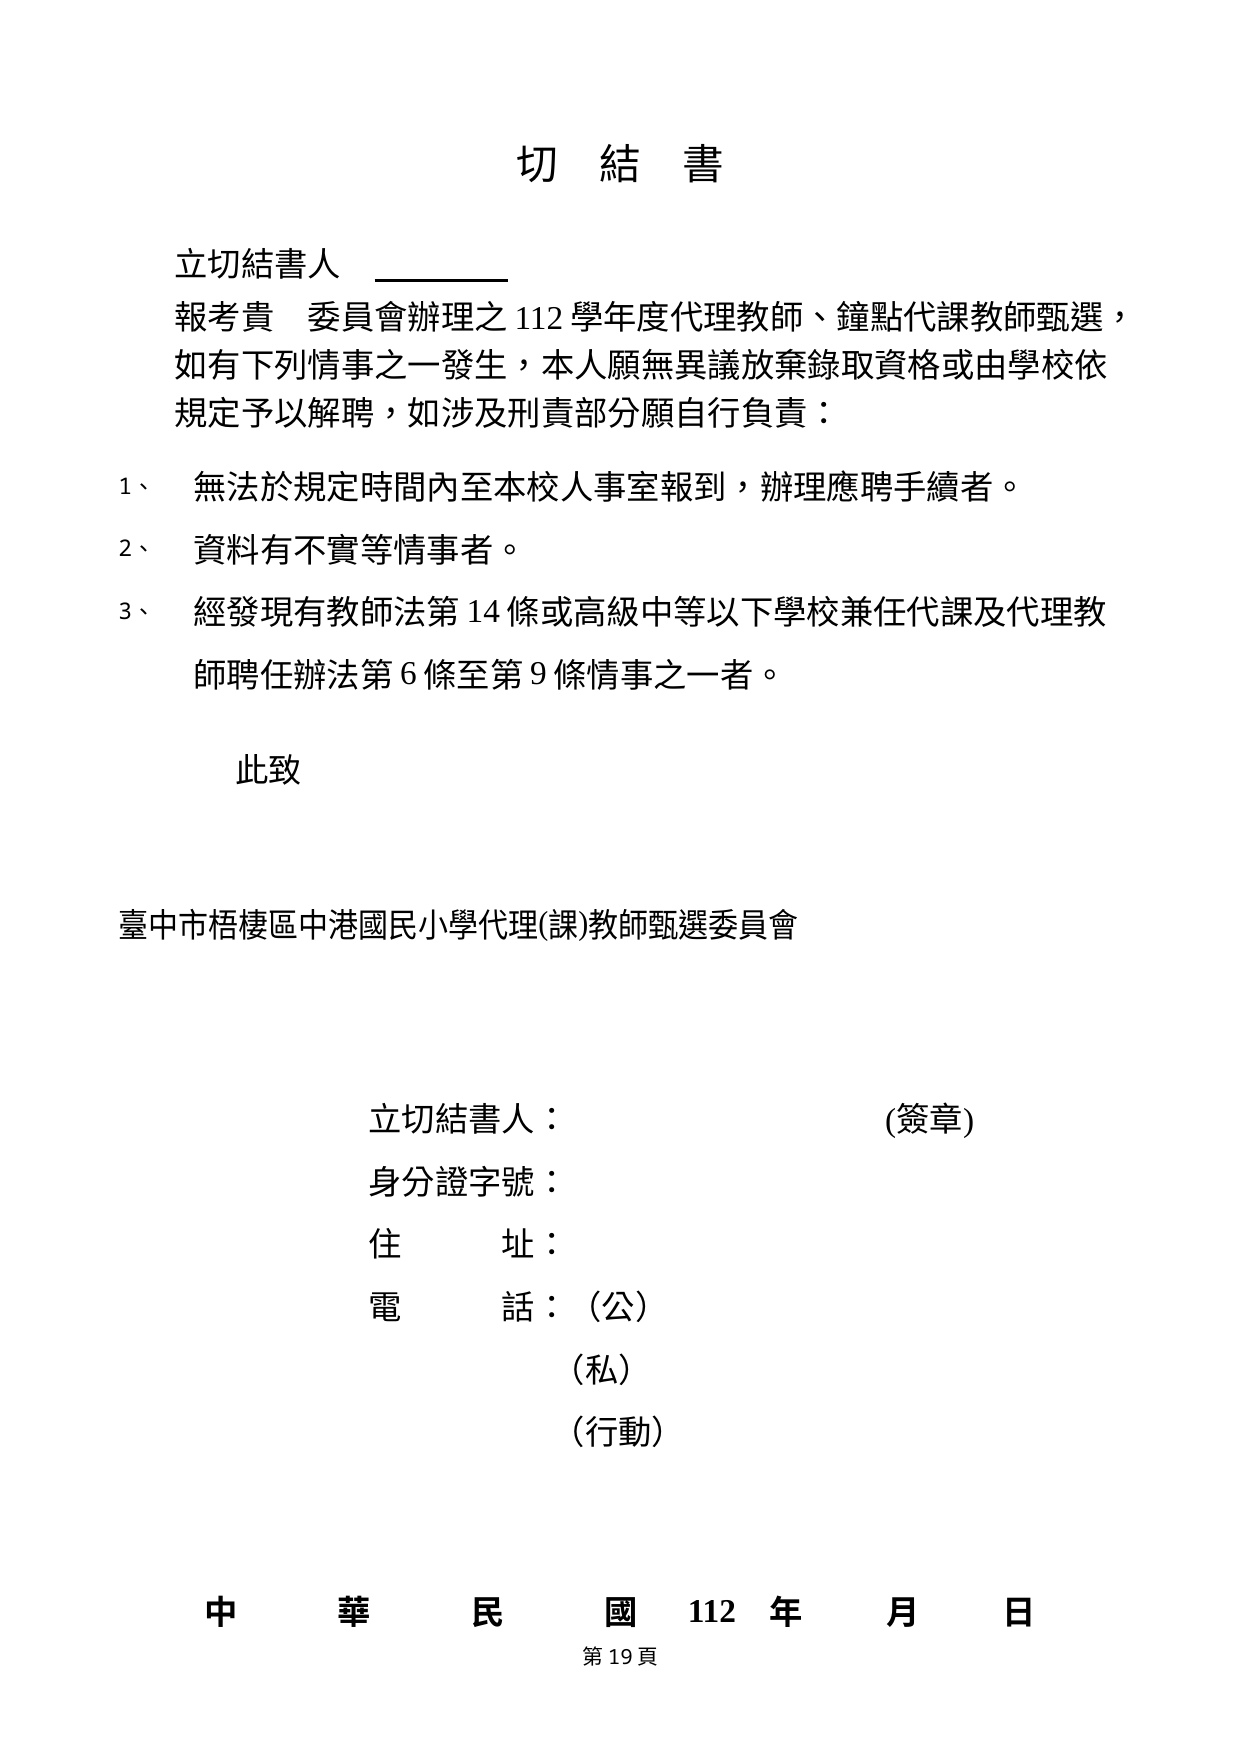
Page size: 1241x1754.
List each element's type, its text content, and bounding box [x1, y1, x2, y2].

list 資料有不實等情事者。 [118, 506, 1122, 568]
list 經發現有教師法第14條或高級中等以下學校兼任代課及代理教師聘任辦法第6條至第9條情事之一者。 [118, 568, 1122, 693]
text 報考貴 委員會辦理之112學年度代理教師、鐘點代課教師甄選，如有下列情事之一發生，本人願無異議放棄錄取資格或由學校依規定予以解聘，如涉及刑責部分願自行負責： [174, 290, 1122, 435]
text 切 結 書 [118, 131, 1122, 191]
list 無法於規定時間內至本校人事室報到，辦理應聘手續者。 [118, 443, 1122, 506]
text 電 話：（公） [368, 1281, 1122, 1329]
text 臺中市梧棲區中港國民小學代理(課)教師甄選委員會 [118, 881, 1122, 943]
text 住 址： [368, 1218, 1122, 1266]
text 此致 [118, 743, 1122, 792]
text 中 華 民 國 112 年 月 日 [118, 1568, 1122, 1631]
text （行動） [118, 1406, 1122, 1454]
text 立切結書人 [174, 238, 1122, 286]
text 身分證字號： [368, 1156, 1122, 1204]
text 立切結書人： (簽章) [368, 1093, 1122, 1141]
text （私） [118, 1343, 1122, 1392]
